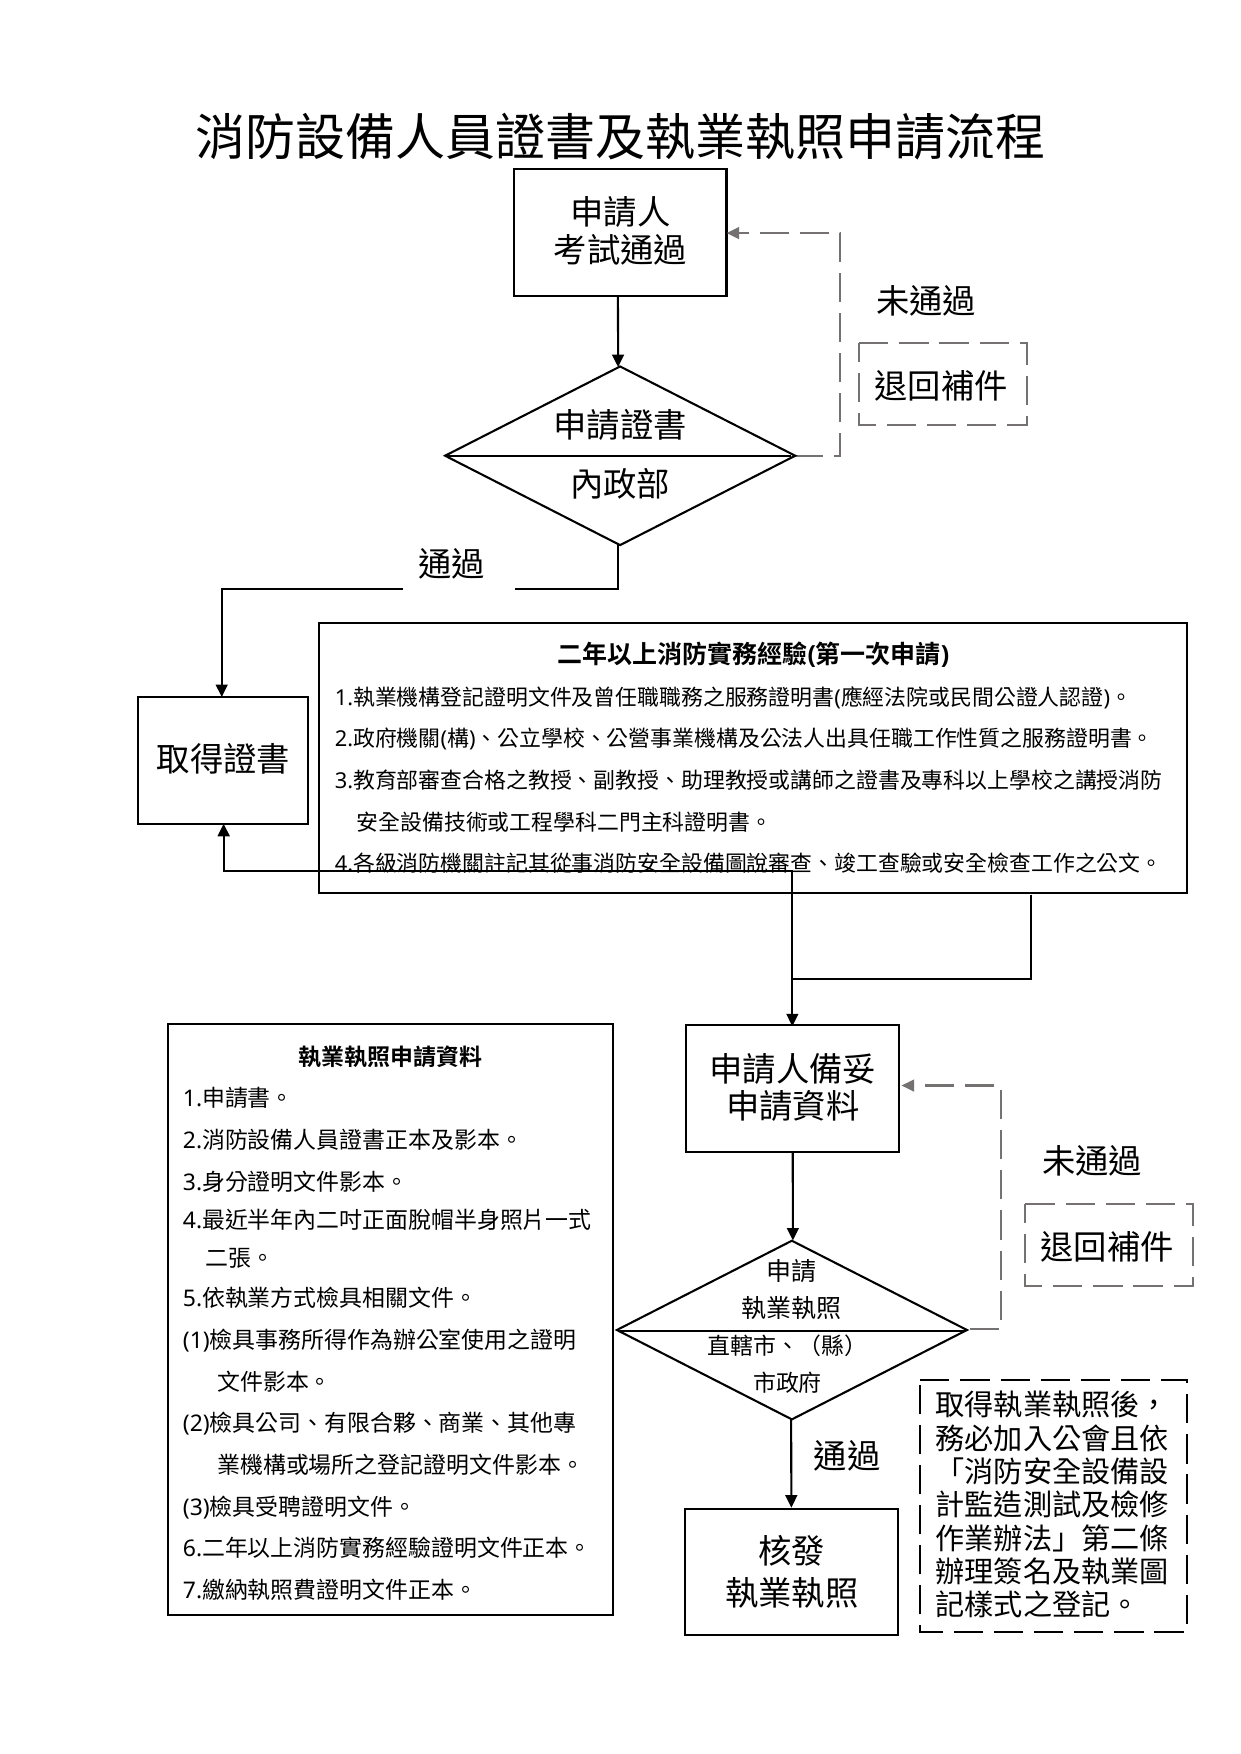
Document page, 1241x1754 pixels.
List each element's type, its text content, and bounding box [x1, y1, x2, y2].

text 申請 [720, 1250, 862, 1288]
text 二年以上消防實務經驗(第一次申請) [334, 630, 1172, 672]
list 最近半年內二吋正面脫帽半身照片一式二張。 [183, 1198, 598, 1273]
text 執業執照 [720, 1288, 862, 1325]
text 執業執照申請資料 [183, 1032, 598, 1073]
text 通過 [418, 546, 501, 584]
text 取得證書 [153, 742, 293, 779]
text 取得執業執照後，務必加入公會且依「消防安全設備設計監造測試及檢修作業辦法」第二條辦理簽名及執業圖記樣式之登記。 [935, 1389, 1172, 1622]
text 考試通過 [529, 232, 711, 270]
list 各級消防機關註記其從事消防安全設備圖說審查、竣工查驗或安全檢查工作之公文。 [334, 838, 1172, 880]
list 繳納執照費證明文件正本。 [183, 1565, 598, 1607]
list 申請書。 [183, 1073, 598, 1115]
text 核發 [700, 1530, 883, 1572]
text 申請人備妥申請資料 [701, 1051, 884, 1126]
list 教育部審查合格之教授、副教授、助理教授或講師之證書及專科以上學校之講授消防安全設備技術或工程學科二門主科證明書。 [334, 755, 1172, 838]
text 申請人 [529, 195, 711, 232]
text 執業執照 [700, 1572, 883, 1614]
text [707, 1324, 868, 1330]
list (1)檢具事務所得作為辦公室使用之證明文件影本。 [183, 1315, 598, 1398]
list 二年以上消防實務經驗證明文件正本。 [183, 1523, 598, 1565]
text 申請證書 [549, 407, 691, 444]
text 通過 [813, 1438, 896, 1476]
list (3)檢具受聘證明文件。 [183, 1482, 598, 1523]
text 內政部 [549, 466, 691, 503]
list 執業機構登記證明文件及曾任職職務之服務證明書(應經法院或民間公證人認證)。 [334, 672, 1172, 713]
list 身分證明文件影本。 [183, 1157, 598, 1198]
list 消防設備人員證書正本及影本。 [183, 1115, 598, 1157]
list 政府機關(構)、公立學校、公營事業機構及公法人出具任職工作性質之服務證明書。 [334, 713, 1172, 755]
text 消防設備人員證書及執業執照申請流程 [187, 89, 1053, 164]
list 依執業方式檢具相關文件。 [183, 1273, 598, 1315]
text 直轄市、（縣）市政府 [707, 1332, 868, 1399]
list (2)檢具公司、有限合夥、商業、其他專業機構或場所之登記證明文件影本。 [183, 1398, 598, 1482]
